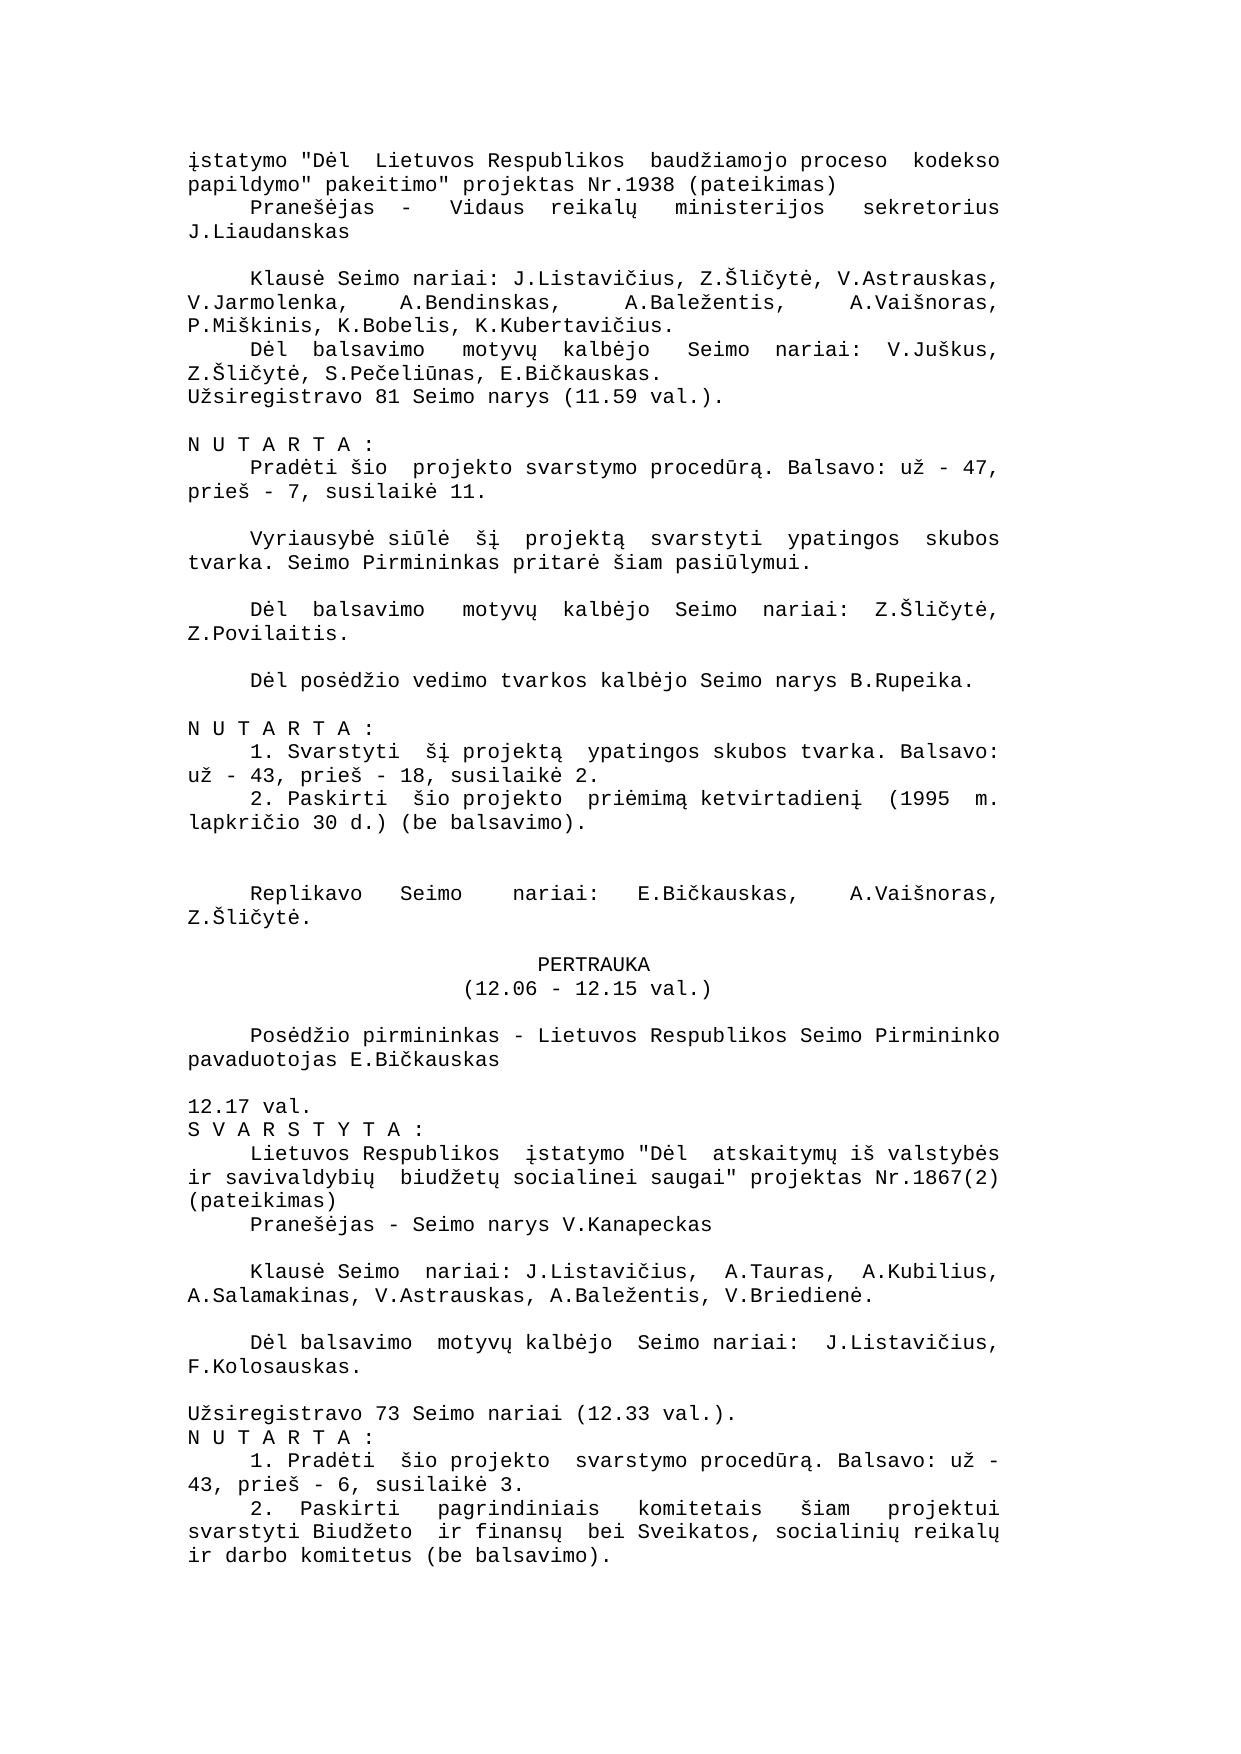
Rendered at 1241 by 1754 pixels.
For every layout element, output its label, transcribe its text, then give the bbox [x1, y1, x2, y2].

text įstatymo "Dėl Lietuvos Respublikos baudžiamojo proceso kodekso [187, 150, 1053, 174]
text 12.17 val. [187, 1096, 1053, 1119]
text (12.06 - 12.15 val.) [187, 978, 1053, 1001]
text Klausė Seimo nariai: J.Listavičius, Z.Šličytė, V.Astrauskas, [187, 268, 1053, 292]
text A.Salamakinas, V.Astrauskas, A.Baležentis, V.Briedienė. [187, 1285, 1053, 1309]
text Užsiregistravo 73 Seimo nariai (12.33 val.). [187, 1403, 1053, 1427]
text PERTRAUKA [187, 954, 1053, 978]
text pavaduotojas E.Bičkauskas [187, 1048, 1053, 1072]
text Z.Šličytė, S.Pečeliūnas, E.Bičkauskas. [187, 363, 1053, 386]
text Vyriausybė siūlė šį projektą svarstyti ypatingos skubos [187, 528, 1053, 552]
text ir darbo komitetus (be balsavimo). [187, 1545, 1053, 1569]
text lapkričio 30 d.) (be balsavimo). [187, 812, 1053, 836]
text Posėdžio pirmininkas - Lietuvos Respublikos Seimo Pirmininko [187, 1025, 1053, 1048]
text Replikavo Seimo nariai: E.Bičkauskas, A.Vaišnoras, [187, 883, 1053, 907]
text Užsiregistravo 81 Seimo narys (11.59 val.). [187, 386, 1053, 410]
text Pradėti šio projekto svarstymo procedūrą. Balsavo: už - 47, [187, 457, 1053, 481]
text Dėl balsavimo motyvų kalbėjo Seimo nariai: J.Listavičius, [187, 1332, 1053, 1356]
text Pranešėjas - Seimo narys V.Kanapeckas [187, 1214, 1053, 1238]
text prieš - 7, susilaikė 11. [187, 481, 1053, 505]
text Dėl balsavimo motyvų kalbėjo Seimo nariai: Z.Šličytė, [187, 599, 1053, 623]
text V.Jarmolenka, A.Bendinskas, A.Baležentis, A.Vaišnoras, [187, 292, 1053, 316]
text tvarka. Seimo Pirmininkas pritarė šiam pasiūlymui. [187, 552, 1053, 576]
text 2. Paskirti šio projekto priėmimą ketvirtadienį (1995 m. [187, 788, 1053, 812]
text Lietuvos Respublikos įstatymo "Dėl atskaitymų iš valstybės [187, 1143, 1053, 1167]
text Z.Šličytė. [187, 907, 1053, 930]
text ir savivaldybių biudžetų socialinei saugai" projektas Nr.1867(2) [187, 1167, 1053, 1190]
text P.Miškinis, K.Bobelis, K.Kubertavičius. [187, 316, 1053, 339]
text Z.Povilaitis. [187, 623, 1053, 647]
text J.Liaudanskas [187, 221, 1053, 244]
text N U T A R T A : [187, 434, 1053, 457]
text papildymo" pakeitimo" projektas Nr.1938 (pateikimas) [187, 174, 1053, 197]
text Klausė Seimo nariai: J.Listavičius, A.Tauras, A.Kubilius, [187, 1261, 1053, 1285]
text Dėl balsavimo motyvų kalbėjo Seimo nariai: V.Juškus, [187, 339, 1053, 363]
text 43, prieš - 6, susilaikė 3. [187, 1474, 1053, 1498]
text 1. Svarstyti šį projektą ypatingos skubos tvarka. Balsavo: [187, 741, 1053, 765]
text 2. Paskirti pagrindiniais komitetais šiam projektui [187, 1498, 1053, 1521]
text Pranešėjas - Vidaus reikalų ministerijos sekretorius [187, 197, 1053, 221]
text F.Kolosauskas. [187, 1356, 1053, 1379]
text 1. Pradėti šio projekto svarstymo procedūrą. Balsavo: už - [187, 1451, 1053, 1474]
text N U T A R T A : [187, 717, 1053, 741]
text N U T A R T A : [187, 1427, 1053, 1451]
text svarstyti Biudžeto ir finansų bei Sveikatos, socialinių reikalų [187, 1521, 1053, 1545]
text S V A R S T Y T A : [187, 1119, 1053, 1143]
text (pateikimas) [187, 1190, 1053, 1214]
text Dėl posėdžio vedimo tvarkos kalbėjo Seimo narys B.Rupeika. [187, 670, 1053, 694]
text už - 43, prieš - 18, susilaikė 2. [187, 765, 1053, 788]
